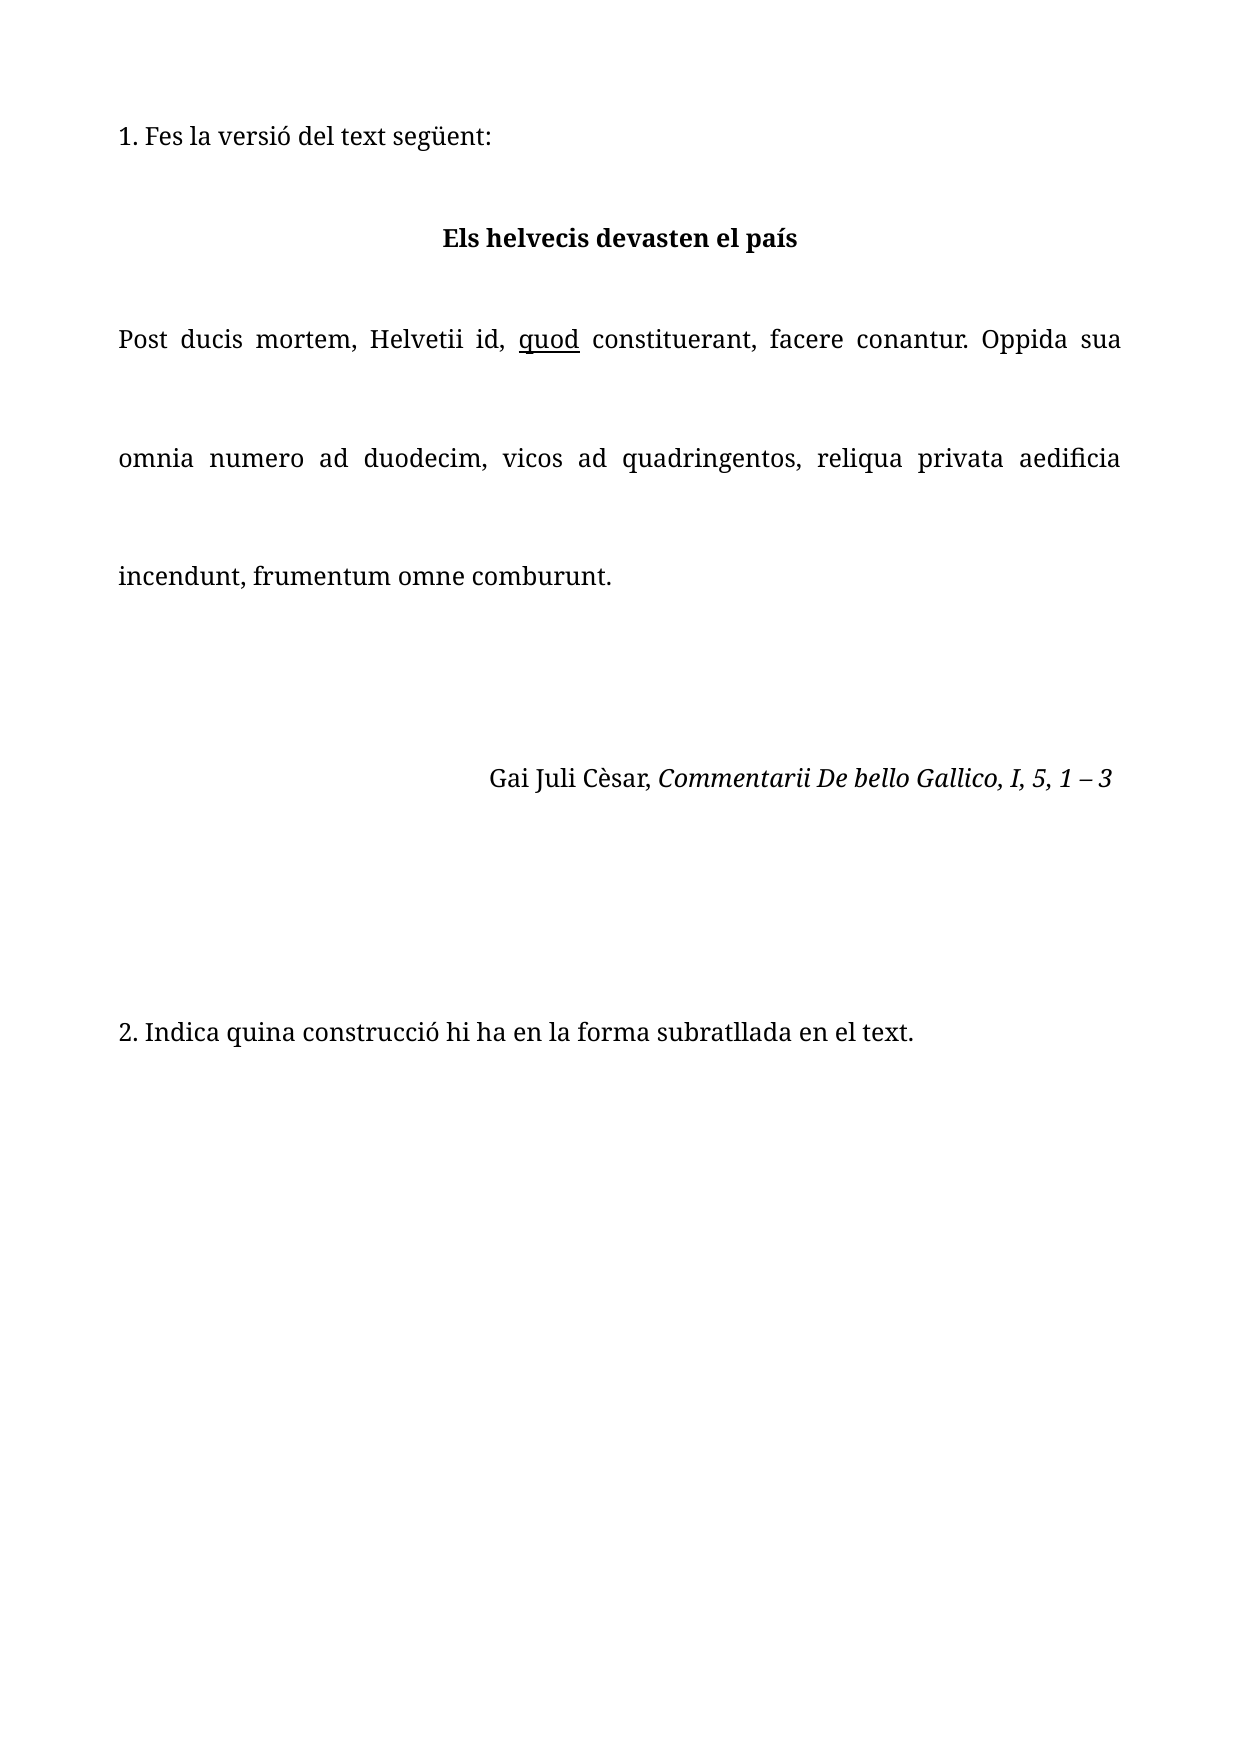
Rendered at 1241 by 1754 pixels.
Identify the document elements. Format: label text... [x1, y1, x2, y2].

text 1. Fes la versió del text següent: [118, 118, 1122, 152]
text 2. Indica quina construcció hi ha en la forma subratllada en el text. [118, 947, 1122, 1065]
text Post ducis mortem, Helvetii id, quod constituerant, facere conantur. Oppida sua omnia numero ad duodecim, vicos ad quadringentos, reliqua privata aedificia incendunt, frumentum omne comburunt. [118, 254, 1122, 609]
text Els helvecis devasten el país [118, 220, 1122, 254]
text Gai Juli Cèsar, Commentarii De bello Gallico, I, 5, 1 – 3 [118, 761, 1122, 795]
